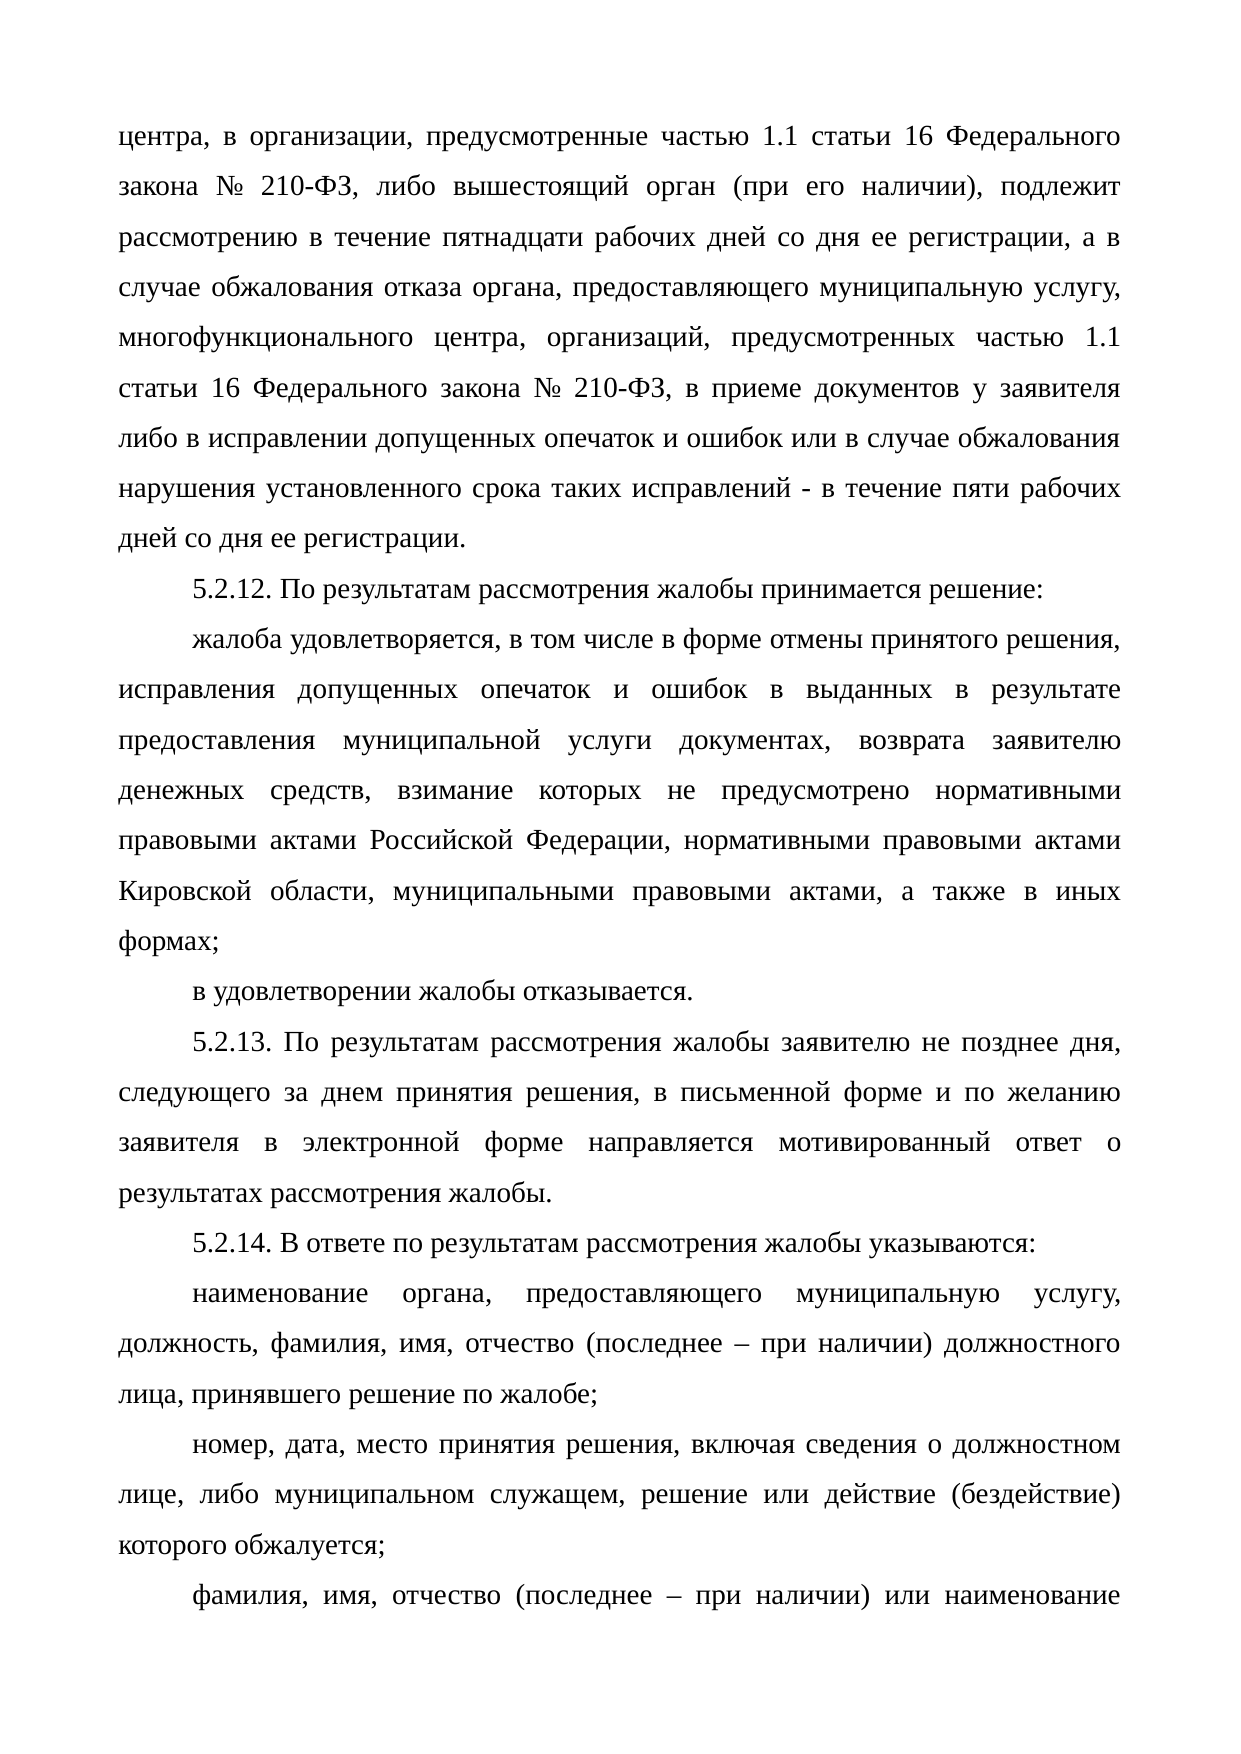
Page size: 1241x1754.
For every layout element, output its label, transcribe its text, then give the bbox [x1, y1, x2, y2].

text наименование органа, предоставляющего муниципальную услугу, должность, фамилия, имя, отчество (последнее – при наличии) должностного лица, принявшего решение по жалобе; [118, 1275, 1122, 1409]
text центра, в организации, предусмотренные частью 1.1 статьи 16 Федерального закона № 210-ФЗ, либо вышестоящий орган (при его наличии), подлежит рассмотрению в течение пятнадцати рабочих дней со дня ее регистрации, а в случае обжалования отказа органа, предоставляющего муниципальную услугу, многофункционального центра, организаций, предусмотренных частью 1.1 статьи 16 Федерального закона № 210-ФЗ, в приеме документов у заявителя либо в исправлении допущенных опечаток и ошибок или в случае обжалования нарушения установленного срока таких исправлений - в течение пяти рабочих дней со дня ее регистрации. [118, 118, 1122, 554]
text в удовлетворении жалобы отказывается. [118, 973, 1122, 1007]
text фамилия, имя, отчество (последнее – при наличии) или наименование [118, 1577, 1122, 1611]
text 5.2.13. По результатам рассмотрения жалобы заявителю не позднее дня, следующего за днем принятия решения, в письменной форме и по желанию заявителя в электронной форме направляется мотивированный ответ о результатах рассмотрения жалобы. [118, 1024, 1122, 1208]
text 5.2.12. По результатам рассмотрения жалобы принимается решение: [118, 571, 1122, 604]
text номер, дата, место принятия решения, включая сведения о должностном лице, либо муниципальном служащем, решение или действие (бездействие) которого обжалуется; [118, 1426, 1122, 1560]
text жалоба удовлетворяется, в том числе в форме отмены принятого решения, исправления допущенных опечаток и ошибок в выданных в результате предоставления муниципальной услуги документах, возврата заявителю денежных средств, взимание которых не предусмотрено нормативными правовыми актами Российской Федерации, нормативными правовыми актами Кировской области, муниципальными правовыми актами, а также в иных формах; [118, 621, 1122, 957]
text 5.2.14. В ответе по результатам рассмотрения жалобы указываются: [118, 1225, 1122, 1258]
